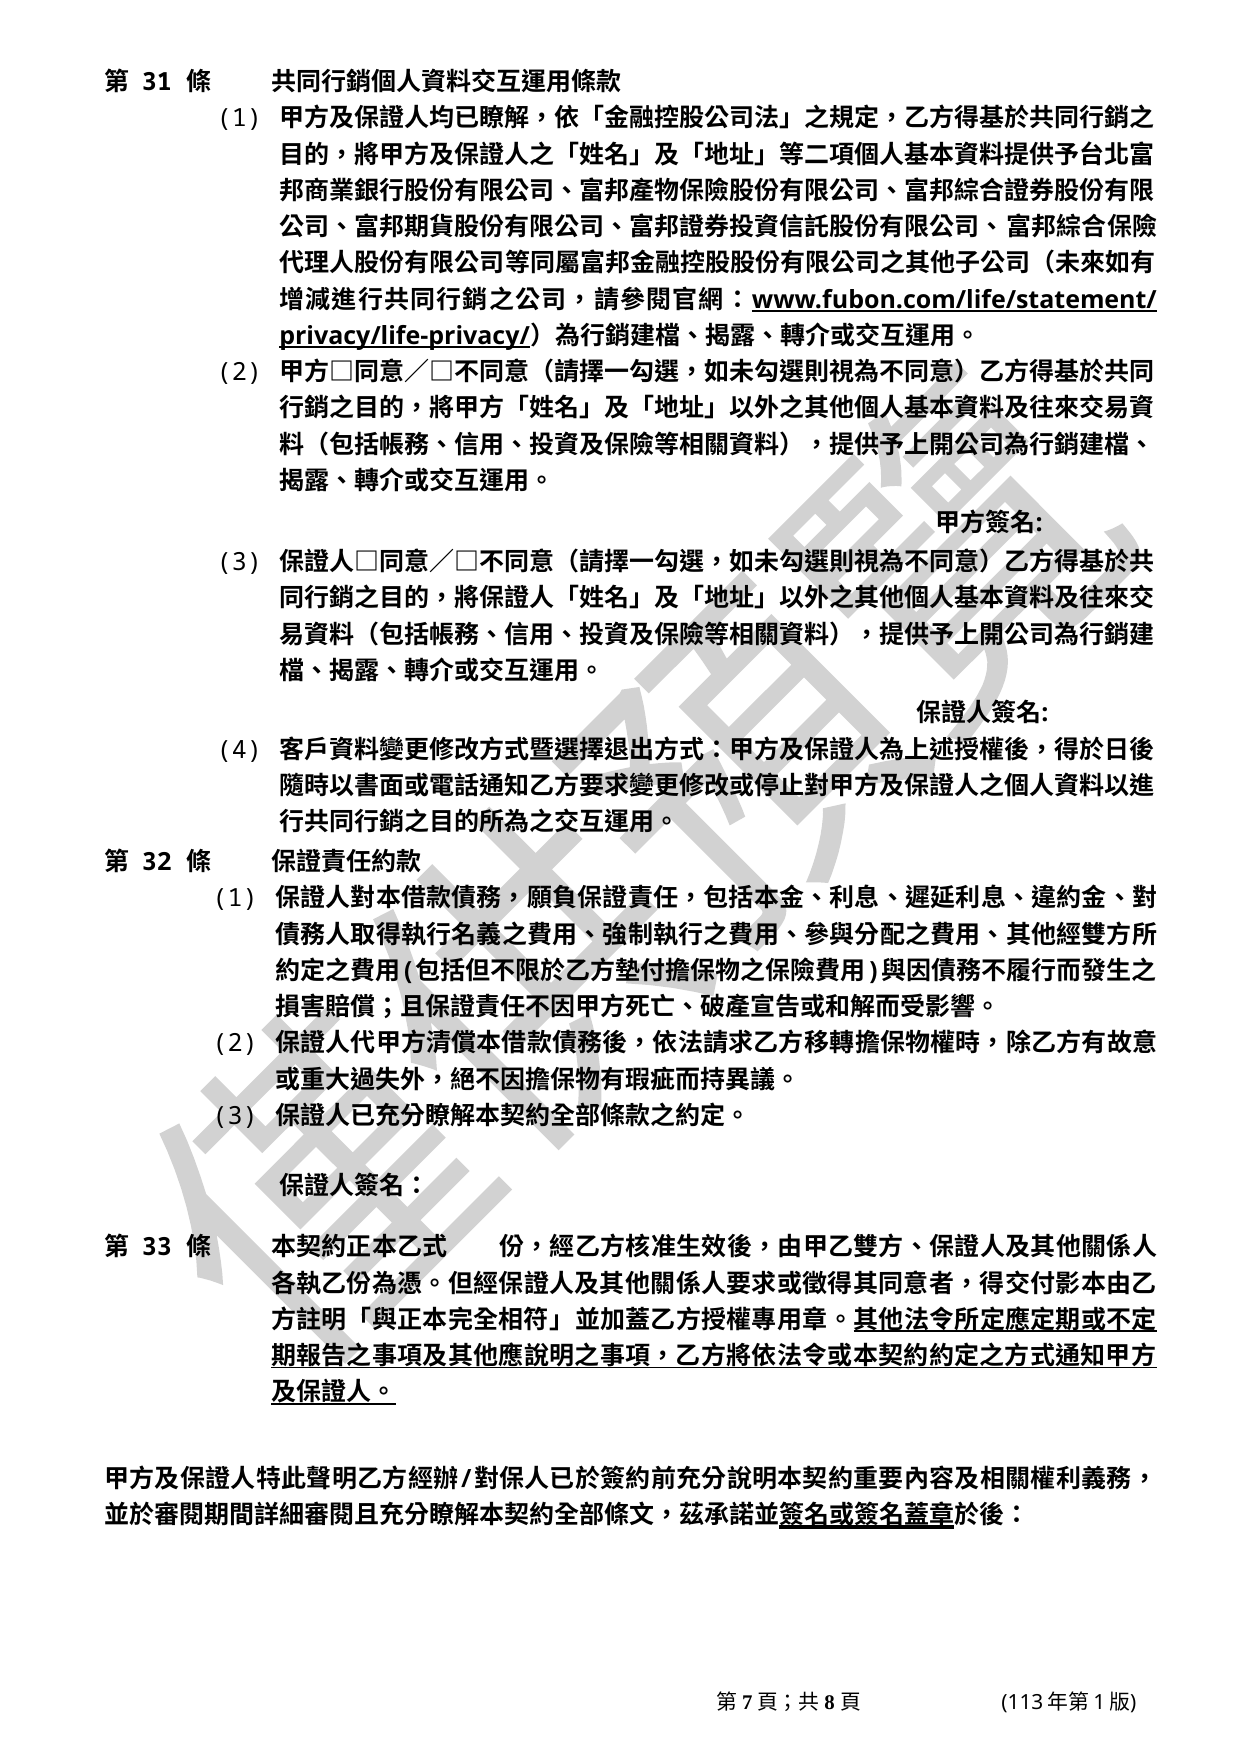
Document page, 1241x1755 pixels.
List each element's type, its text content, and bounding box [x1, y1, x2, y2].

text 甲方簽名: [835, 508, 878, 539]
list 客戶資料變更修改方式暨選擇退出方式：甲方及保證人為上述授權後，得於日後隨時以書面或電話通知乙方要求變更修改或停止對甲方及保證人之個人資料以進行共同行銷之目的所為之交互運用。 [778, 729, 860, 792]
list 甲方及保證人均已瞭解，依「金融控股公司法」之規定，乙方得基於共同行銷之目的，將甲方及保證人之「姓名」及「地址」等二項個人基本資料提供予台北富邦商業銀行股份有限公司、富邦產物保險股份有限公司、富邦綜合證券股份有限公司、富邦期貨股份有限公司、富邦證券投資信託股份有限公司、富邦綜合保險代理人股份有限公司等同屬富邦金融控股股份有限公司之其他子公司（未來如有增減進行共同行銷之公司，請參閱官網：www.fubon.com/life/statement/privacy/life-privacy/）為行銷建檔、揭露、轉介或交互運用。 [217, 98, 1157, 352]
list 保證人□同意／□不同意（請擇一勾選，如未勾選則視為不同意）乙方得基於共同行銷之目的，將保證人「姓名」及「地址」以外之其他個人基本資料及往來交易資料（包括帳務、信用、投資及保險等相關資料），提供予上開公司為行銷建檔、揭露、轉介或交互運用。 [1002, 542, 1157, 687]
list 保證人代甲方清償本借款債務後，依法請求乙方移轉擔保物權時，除乙方有故意或重大過失外，絕不因擔保物有瑕疵而持異議。 [266, 1065, 308, 1095]
text 保證人簽名: [754, 693, 825, 729]
text 甲方簽名: [969, 520, 1006, 539]
list 保證人□同意／□不同意（請擇一勾選，如未勾選則視為不同意）乙方得基於共同行銷之目的，將保證人「姓名」及「地址」以外之其他個人基本資料及往來交易資料（包括帳務、信用、投資及保險等相關資料），提供予上開公司為行銷建檔、揭露、轉介或交互運用。 [1050, 542, 1119, 602]
text 保證人簽名： [254, 1185, 271, 1202]
text 保證人簽名: [642, 693, 699, 729]
list 保證人已充分瞭解本契約全部條款之約定。 [399, 1095, 539, 1132]
list 客戶資料變更修改方式暨選擇退出方式：甲方及保證人為上述授權後，得於日後隨時以書面或電話通知乙方要求變更修改或停止對甲方及保證人之個人資料以進行共同行銷之目的所為之交互運用。 [887, 729, 952, 758]
list 保證人對本借款債務，願負保證責任，包括本金、利息、遲延利息、違約金、對債務人取得執行名義之費用、強制執行之費用、參與分配之費用、其他經雙方所約定之費用(包括但不限於乙方墊付擔保物之保險費用)與因債務不履行而發生之損害賠償；且保證責任不因甲方死亡、破產宣告或和解而受影響。 [546, 878, 1157, 1023]
list 保證人已充分瞭解本契約全部條款之約定。 [536, 1095, 1157, 1132]
list 保證人代甲方清償本借款債務後，依法請求乙方移轉擔保物權時，除乙方有故意或重大過失外，絕不因擔保物有瑕疵而持異議。 [593, 1023, 1157, 1095]
text 甲方簽名: [993, 503, 1015, 519]
text 保證人簽名: [824, 714, 854, 729]
list 共同行銷個人資料交互運用條款 [104, 62, 1157, 98]
list 保證人對本借款債務，願負保證責任，包括本金、利息、遲延利息、違約金、對債務人取得執行名義之費用、強制執行之費用、參與分配之費用、其他經雙方所約定之費用(包括但不限於乙方墊付擔保物之保險費用)與因債務不履行而發生之損害賠償；且保證責任不因甲方死亡、破產宣告或和解而受影響。 [496, 888, 591, 981]
list 保證人□同意／□不同意（請擇一勾選，如未勾選則視為不同意）乙方得基於共同行銷之目的，將保證人「姓名」及「地址」以外之其他個人基本資料及往來交易資料（包括帳務、信用、投資及保險等相關資料），提供予上開公司為行銷建檔、揭露、轉介或交互運用。 [963, 542, 1027, 595]
list 保證人對本借款債務，願負保證責任，包括本金、利息、遲延利息、違約金、對債務人取得執行名義之費用、強制執行之費用、參與分配之費用、其他經雙方所約定之費用(包括但不限於乙方墊付擔保物之保險費用)與因債務不履行而發生之損害賠償；且保證責任不因甲方死亡、破產宣告或和解而受影響。 [212, 878, 533, 1023]
text 甲方簽名: [794, 515, 825, 539]
list 保證人已充分瞭解本契約全部條款之約定。 [313, 1095, 342, 1115]
text 保證人簽名： [254, 1132, 303, 1183]
list 保證人代甲方清償本借款債務後，依法請求乙方移轉擔保物權時，除乙方有故意或重大過失外，絕不因擔保物有瑕疵而持異議。 [212, 1023, 279, 1095]
text 甲方及保證人特此聲明乙方經辦/對保人已於簽約前充分說明本契約重要內容及相關權利義務，並於審閱期間詳細審閱且充分瞭解本契約全部條文，茲承諾並簽名或簽名蓋章於後： [104, 1458, 1157, 1531]
text 保證人簽名： [329, 1181, 361, 1202]
list 客戶資料變更修改方式暨選擇退出方式：甲方及保證人為上述授權後，得於日後隨時以書面或電話通知乙方要求變更修改或停止對甲方及保證人之個人資料以進行共同行銷之目的所為之交互運用。 [648, 729, 744, 792]
text 保證人簽名: [267, 693, 619, 729]
text 保證人簽名： [397, 1132, 1157, 1202]
text 保證人簽名： [366, 1132, 423, 1177]
list 保證責任約款 [104, 842, 519, 878]
text 保證人簽名： [290, 1148, 336, 1201]
list [726, 842, 818, 878]
text 甲方簽名: [267, 503, 802, 539]
list [831, 842, 1157, 878]
list 甲方□同意／□不同意（請擇一勾選，如未勾選則視為不同意）乙方得基於共同行銷之目的，將甲方「姓名」及「地址」以外之其他個人基本資料及往來交易資料（包括帳務、信用、投資及保險等相關資料），提供予上開公司為行銷建檔、揭露、轉介或交互運用。 [217, 352, 1157, 497]
list 保證人代甲方清償本借款債務後，依法請求乙方移轉擔保物權時，除乙方有故意或重大過失外，絕不因擔保物有瑕疵而持異議。 [464, 1023, 578, 1095]
list 客戶資料變更修改方式暨選擇退出方式：甲方及保證人為上述授權後，得於日後隨時以書面或電話通知乙方要求變更修改或停止對甲方及保證人之個人資料以進行共同行銷之目的所為之交互運用。 [687, 729, 1157, 838]
list 保證人□同意／□不同意（請擇一勾選，如未勾選則視為不同意）乙方得基於共同行銷之目的，將保證人「姓名」及「地址」以外之其他個人基本資料及往來交易資料（包括帳務、信用、投資及保險等相關資料），提供予上開公司為行銷建檔、揭露、轉介或交互運用。 [217, 542, 987, 687]
list 保證人已充分瞭解本契約全部條款之約定。 [251, 1095, 295, 1125]
list [526, 842, 545, 852]
list 客戶資料變更修改方式暨選擇退出方式：甲方及保證人為上述授權後，得於日後隨時以書面或電話通知乙方要求變更修改或停止對甲方及保證人之個人資料以進行共同行銷之目的所為之交互運用。 [217, 729, 661, 838]
text 甲方簽名: [881, 503, 982, 539]
list 保證人已充分瞭解本契約全部條款之約定。 [333, 1097, 383, 1132]
text 保證人簽名: [979, 693, 1157, 729]
list 保證人□同意／□不同意（請擇一勾選，如未勾選則視為不同意）乙方得基於共同行銷之目的，將保證人「姓名」及「地址」以外之其他個人基本資料及往來交易資料（包括帳務、信用、投資及保險等相關資料），提供予上開公司為行銷建檔、揭露、轉介或交互運用。 [727, 644, 790, 687]
text 保證人簽名： [334, 1132, 372, 1151]
list [553, 842, 728, 878]
text 甲方簽名: [1039, 503, 1157, 539]
list 保證人□同意／□不同意（請擇一勾選，如未勾選則視為不同意）乙方得基於共同行銷之目的，將保證人「姓名」及「地址」以外之其他個人基本資料及往來交易資料（包括帳務、信用、投資及保險等相關資料），提供予上開公司為行銷建檔、揭露、轉介或交互運用。 [967, 556, 1047, 641]
text 保證人簽名: [708, 693, 761, 726]
list 保證人代甲方清償本借款債務後，依法請求乙方移轉擔保物權時，除乙方有故意或重大過失外，絕不因擔保物有瑕疵而持異議。 [317, 1023, 502, 1095]
text 甲方簽名: [1011, 530, 1036, 539]
text 保證人簽名: [852, 693, 977, 729]
list 本契約正本乙式 份，經乙方核准生效後，由甲乙雙方、保證人及其他關係人各執乙份為憑。但經保證人及其他關係人要求或徵得其同意者，得交付影本由乙方註明「與正本完全相符」並加蓋乙方授權專用章。其他法令所定應定期或不定期報告之事項及其他應說明之事項，乙方將依法令或本契約約定之方式通知甲方及保證人。 [104, 1227, 1157, 1408]
